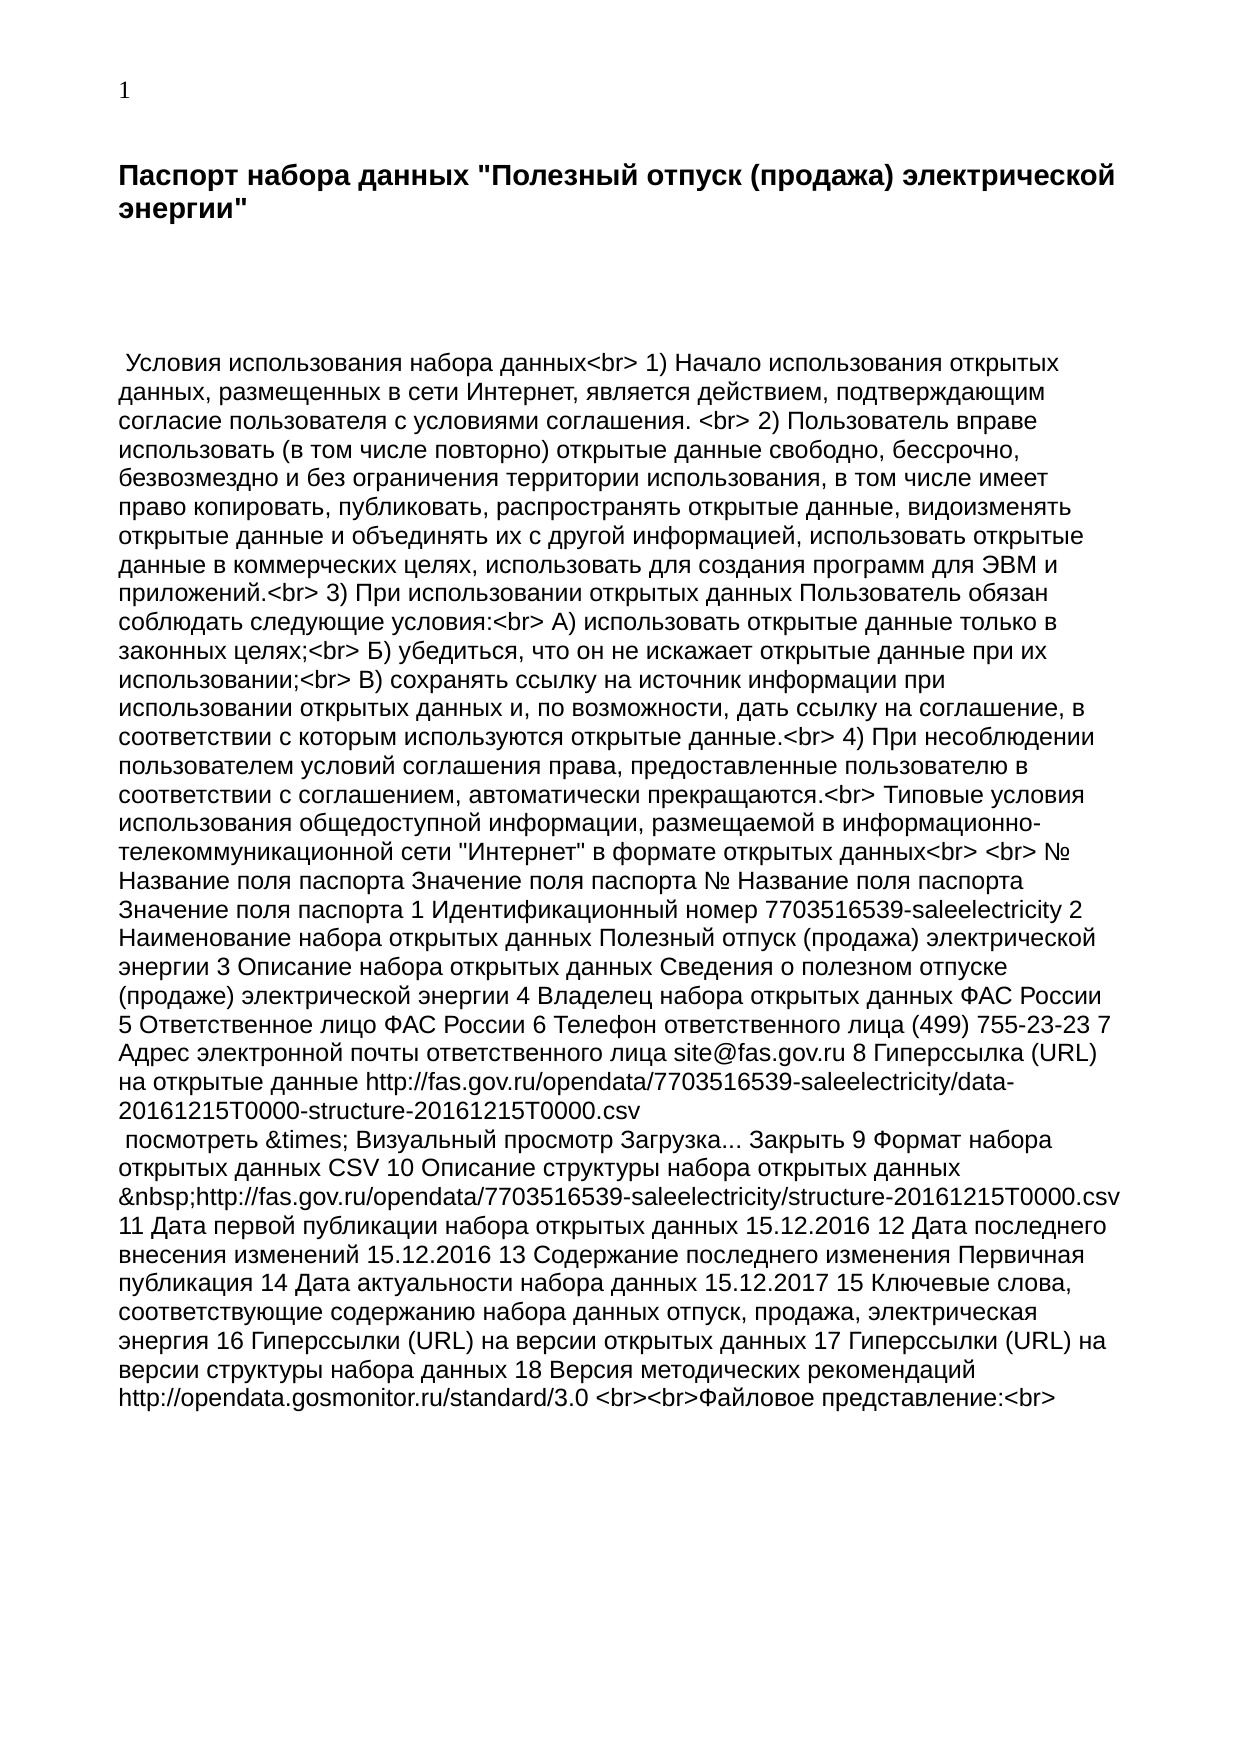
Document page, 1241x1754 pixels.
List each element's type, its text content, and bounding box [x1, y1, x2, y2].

subtitle Паспорт набора данных "Полезный отпуск (продажа) электрической энергии" [118, 157, 1122, 224]
text Условия использования набора данных<br> 1) Начало использования открытых данных, размещенных в сети Интернет, является действием, подтверждающим согласие пользователя с условиями соглашения. <br> 2) Пользователь вправе использовать (в том числе повторно) открытые данные свободно, бессрочно, безвозмездно и без ограничения территории использования, в том числе имеет право копировать, публиковать, распространять открытые данные, видоизменять открытые данные и объединять их с другой информацией, использовать открытые данные в коммерческих целях, использовать для создания программ для ЭВМ и приложений.<br> 3) При использовании открытых данных Пользователь обязан соблюдать следующие условия:<br> А) использовать открытые данные только в законных целях;<br> Б) убедиться, что он не искажает открытые данные при их использовании;<br> В) сохранять ссылку на источник информации при использовании открытых данных и, по возможности, дать ссылку на соглашение, в соответствии с которым используются открытые данные.<br> 4) При несоблюдении пользователем условий соглашения права, предоставленные пользователю в соответствии с соглашением, автоматически прекращаются.<br> Типовые условия использования общедоступной информации, размещаемой в информационно-телекоммуникационной сети "Интернет" в формате открытых данных<br> <br> № Название поля паспорта Значение поля паспорта № Название поля паспорта Значение поля паспорта 1 Идентификационный номер 7703516539-saleelectricity 2 Наименование набора открытых данных Полезный отпуск (продажа) электрической энергии 3 Описание набора открытых данных Сведения о полезном отпуске (продаже) электрической энергии 4 Владелец набора открытых данных ФАС России 5 Ответственное лицо ФАС России 6 Телефон ответственного лица (499) 755-23-23 7 Адрес электронной почты ответственного лица site@fas.gov.ru 8 Гиперссылка (URL) на открытые данные http://fas.gov.ru/opendata/7703516539-saleelectricity/data-20161215T0000-structure-20161215T0000.csv посмотреть &times; Визуальный просмотр Загрузка... Закрыть 9 Формат набора открытых данных CSV 10 Описание структуры набора открытых данных &nbsp;http://fas.gov.ru/opendata/7703516539-saleelectricity/structure-20161215T0000.csv 11 Дата первой публикации набора открытых данных 15.12.2016 12 Дата последнего внесения изменений 15.12.2016 13 Содержание последнего изменения Первичная публикация 14 Дата актуальности набора данных 15.12.2017 15 Ключевые слова, соответствующие содержанию набора данных отпуск, продажа, электрическая энергия 16 Гиперссылки (URL) на версии открытых данных 17 Гиперссылки (URL) на версии структуры набора данных 18 Версия методических рекомендаций http://opendata.gosmonitor.ru/standard/3.0 <br><br>Файловое представление:<br> [118, 348, 1122, 1412]
